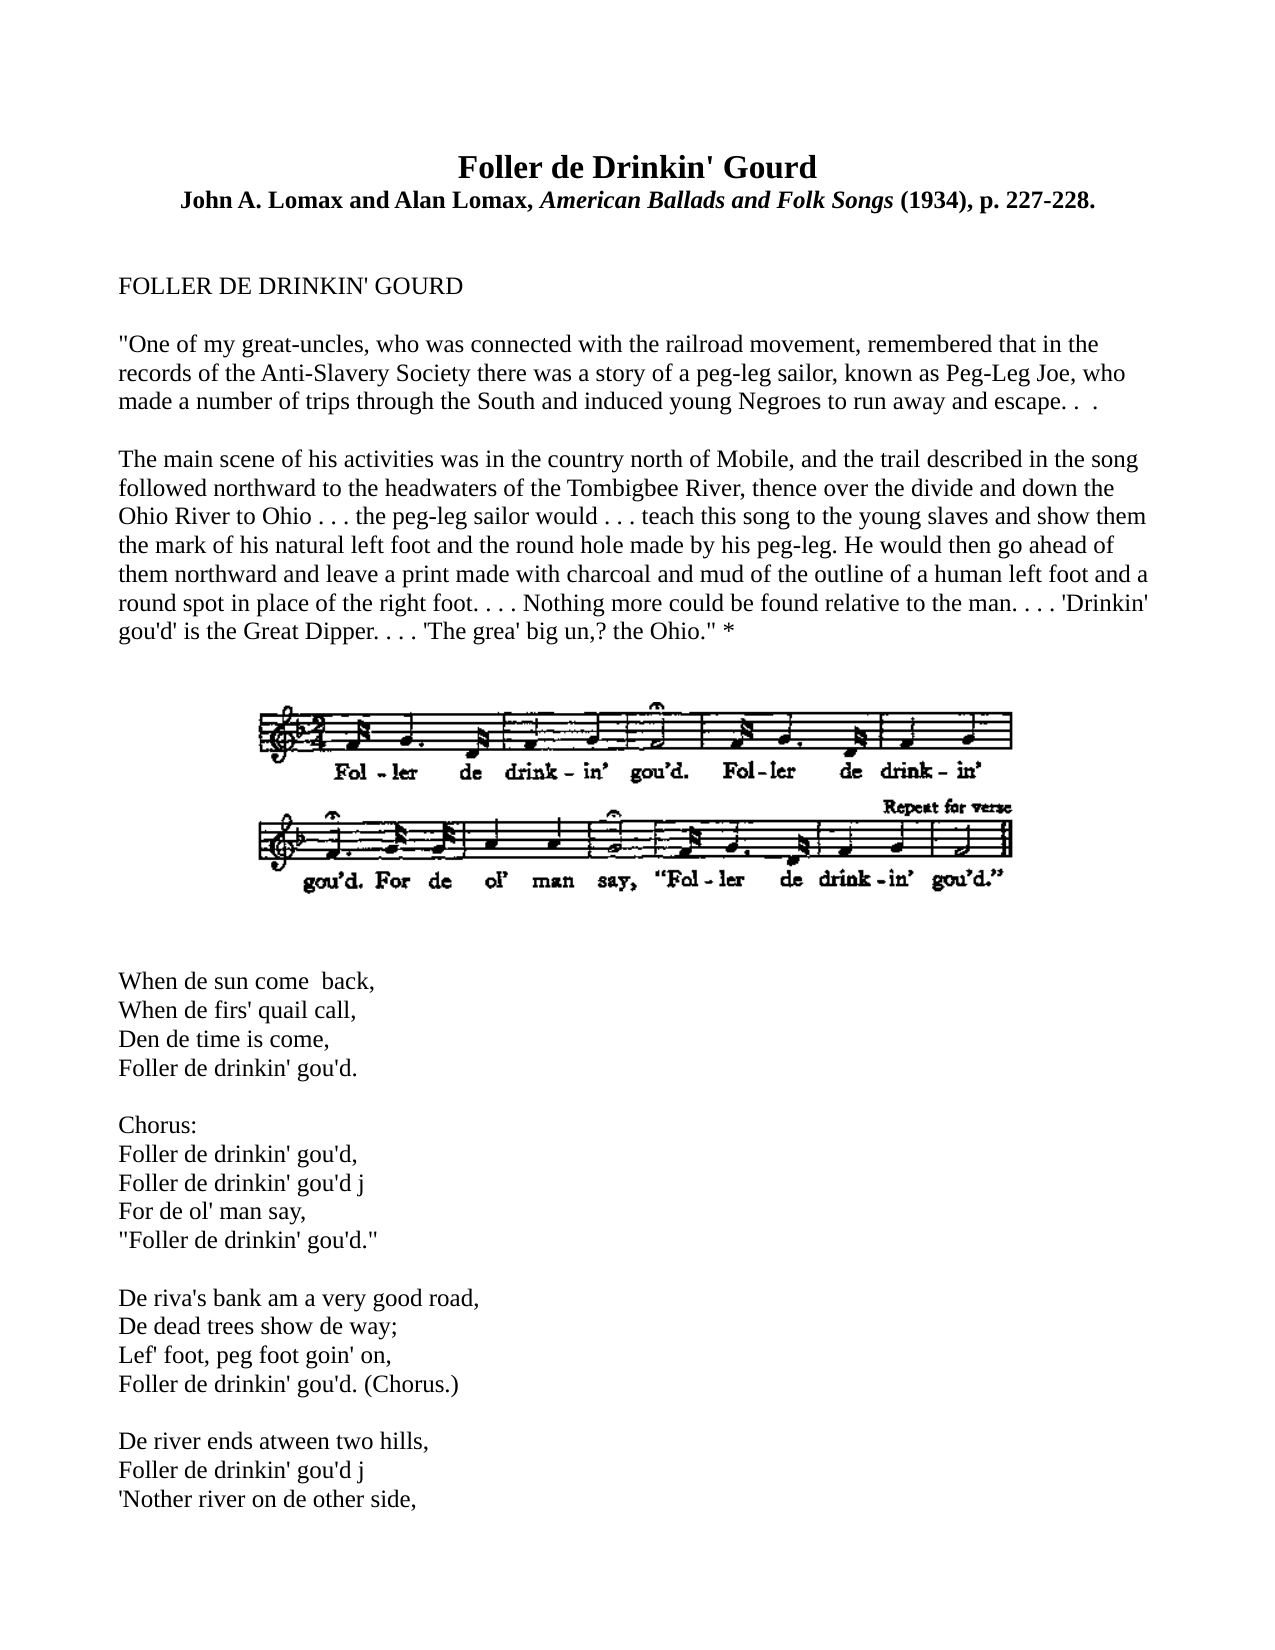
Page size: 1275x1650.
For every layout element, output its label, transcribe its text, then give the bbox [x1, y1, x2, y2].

text When de sun come back, [118, 966, 1157, 995]
text Foller de Drinkin' Gourd [118, 147, 1157, 185]
text "One of my great-uncles, who was connected with the railroad movement, remembered that in the records of the Anti-Slavery Society there was a story of a peg-leg sailor, known as Peg-Leg Joe, who made a number of trips through the South and induced young Negroes to run away and escape. . . [118, 329, 1157, 415]
text For de ol' man say, [118, 1196, 1157, 1225]
text "Foller de drinkin' gou'd." [118, 1225, 1157, 1254]
text 'Nother river on de other side, [118, 1484, 1157, 1513]
text Foller de drinkin' gou'd. (Chorus.) [118, 1369, 1157, 1398]
text De dead trees show de way; [118, 1311, 1157, 1340]
text The main scene of his activities was in the country north of Mobile, and the trail described in the song followed northward to the headwaters of the Tombigbee River, thence over the divide and down the Ohio River to Ohio . . . the peg-leg sailor would . . . teach this song to the young slaves and show them the mark of his natural left foot and the round hole made by his peg-leg. He would then go ahead of them northward and leave a print made with charcoal and mud of the outline of a human left foot and a round spot in place of the right foot. . . . Nothing more could be found relative to the man. . . . 'Drinkin' gou'd' is the Great Dipper. . . . 'The grea' big un,? the Ohio." * [118, 444, 1157, 645]
text John A. Lomax and Alan Lomax, American Ballads and Folk Songs (1934), p. 227-228. [118, 185, 1157, 214]
text FOLLER DE DRINKIN' GOURD [118, 271, 1157, 300]
text De riva's bank am a very good road, [118, 1283, 1157, 1311]
text Foller de drinkin' gou'd. [118, 1053, 1157, 1081]
text Den de time is come, [118, 1024, 1157, 1053]
text De river ends atween two hills, [118, 1426, 1157, 1455]
text Lef' foot, peg foot goin' on, [118, 1340, 1157, 1369]
text Foller de drinkin' gou'd j [118, 1168, 1157, 1196]
text When de firs' quail call, [118, 995, 1157, 1024]
picture [225, 702, 1050, 909]
text Chorus: [118, 1110, 1157, 1139]
text Foller de drinkin' gou'd, [118, 1139, 1157, 1168]
text Foller de drinkin' gou'd j [118, 1455, 1157, 1484]
